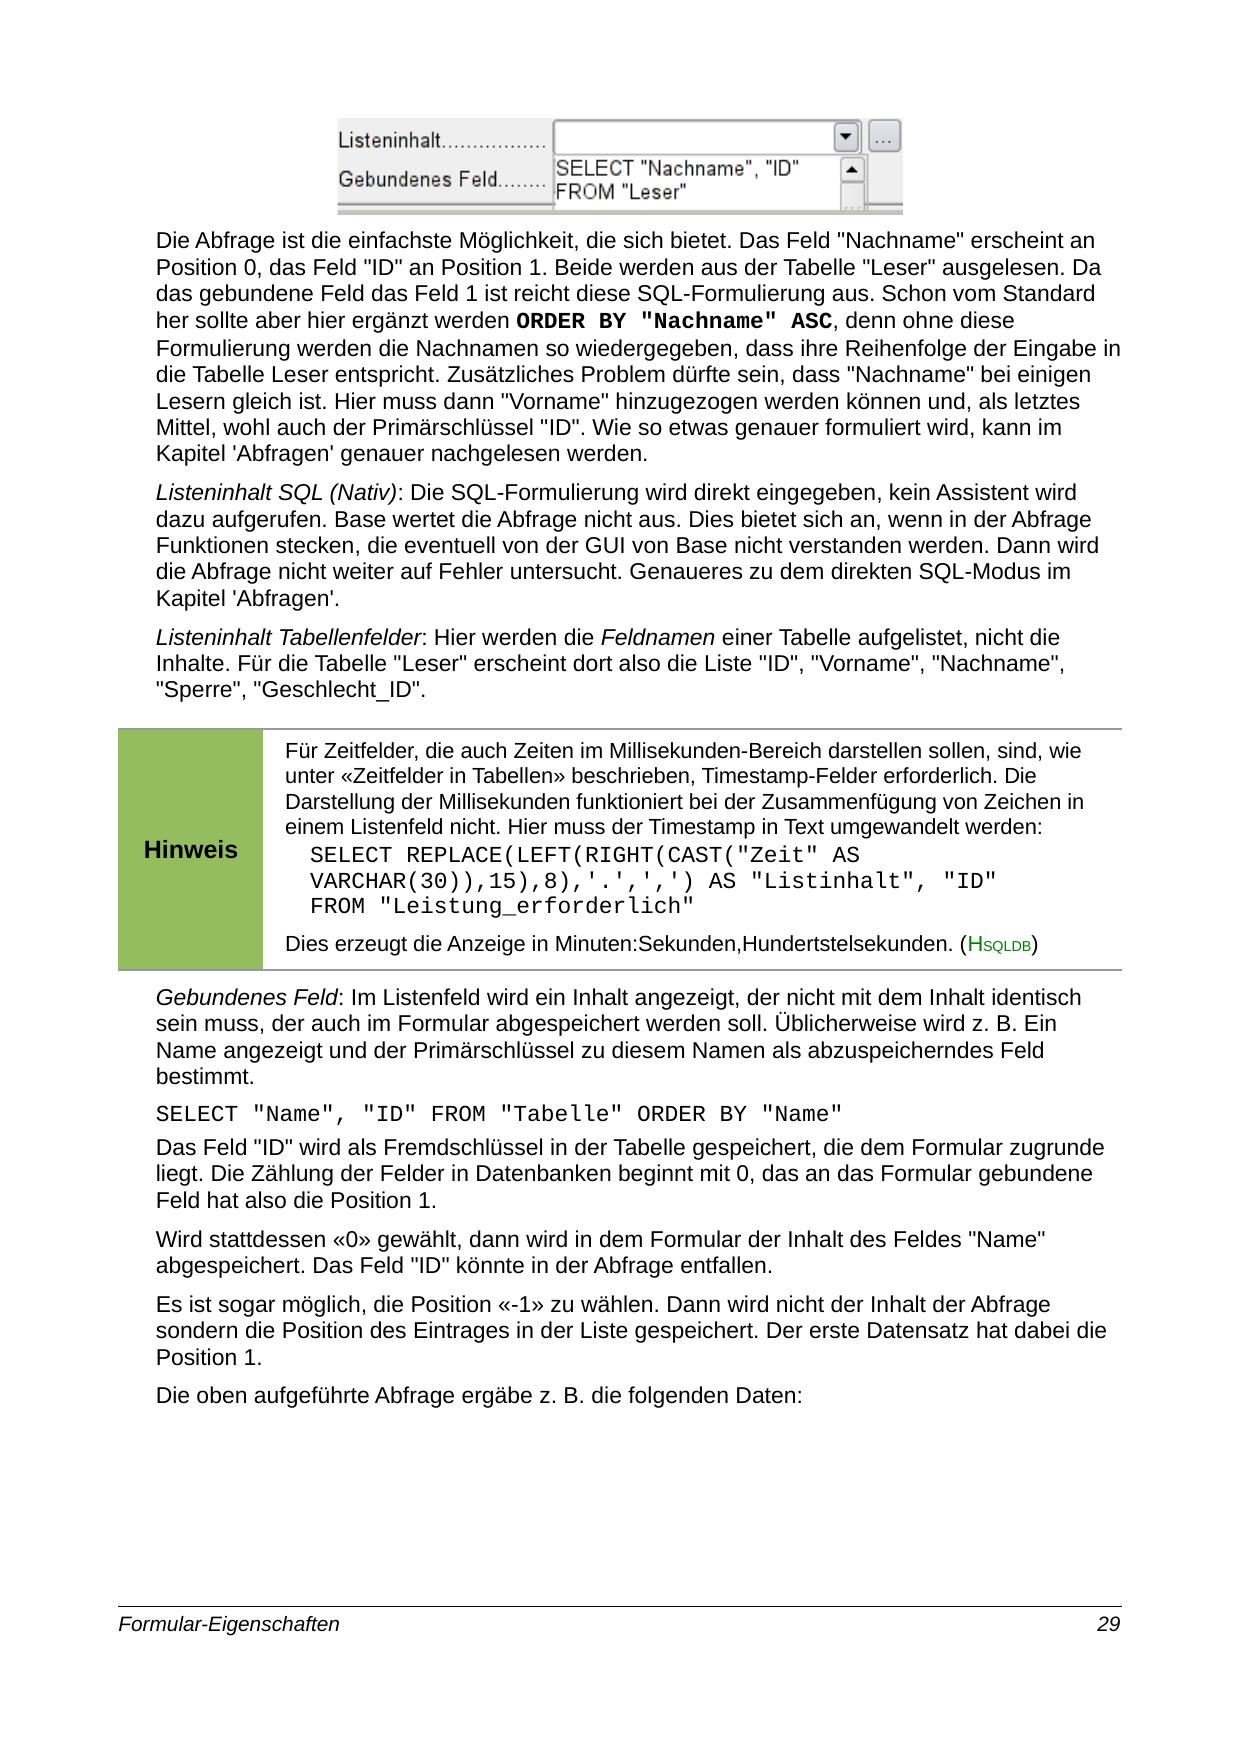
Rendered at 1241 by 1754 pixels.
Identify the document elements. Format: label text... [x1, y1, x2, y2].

text Das Feld "ID" wird als Fremdschlüssel in der Tabelle gespeichert, die dem Formular zugrunde liegt. Die Zählung der Felder in Datenbanken beginnt mit 0, das an das Formular gebundene Feld hat also die Position 1. [156, 1134, 1122, 1213]
text Wird stattdessen «0» gewählt, dann wird in dem Formular der Inhalt des Feldes "Name" abgespeichert. Das Feld "ID" könnte in der Abfrage entfallen. [156, 1226, 1122, 1278]
picture [337, 118, 903, 215]
table_header Hinweis [118, 730, 263, 969]
text Gebundenes Feld: Im Listenfeld wird ein Inhalt angezeigt, der nicht mit dem Inhalt identisch sein muss, der auch im Formular abgespeichert werden soll. Üblicherweise wird z. B. Ein Name angezeigt und der Primärschlüssel zu diesem Namen als abzuspeicherndes Feld bestimmt. [156, 984, 1122, 1089]
text Die Abfrage ist die einfachste Möglichkeit, die sich bietet. Das Feld "Nachname" erscheint an Position 0, das Feld "ID" an Position 1. Beide werden aus der Tabelle "Leser" ausgelesen. Da das gebundene Feld das Feld 1 ist reicht diese SQL-Formulierung aus. Schon vom Standard her sollte aber hier ergänzt werden ORDER BY "Nachname" ASC, denn ohne diese Formulierung werden die Nachnamen so wiedergegeben, dass ihre Reihenfolge der Eingabe in die Tabelle Leser entspricht. Zusätzliches Problem dürfte sein, dass "Nachname" bei einigen Lesern gleich ist. Hier muss dann "Vorname" hinzugezogen werden können und, als letztes Mittel, wohl auch der Primärschlüssel "ID". Wie so etwas genauer formuliert wird, kann im Kapitel 'Abfragen' genauer nachgelesen werden. [156, 227, 1122, 467]
text Listeninhalt Tabellenfelder: Hier werden die Feldnamen einer Tabelle aufgelistet, nicht die Inhalte. Für die Tabelle "Leser" erscheint dort also die Liste "ID", "Vorname", "Nachname", "Sperre", "Geschlecht_ID". [156, 623, 1122, 702]
text Es ist sogar möglich, die Position «-1» zu wählen. Dann wird nicht der Inhalt der Abfrage sondern die Position des Eintrages in der Liste gespeichert. Der erste Datensatz hat dabei die Position 1. [156, 1291, 1122, 1370]
table_header Für Zeitfelder, die auch Zeiten im Millisekunden-Bereich darstellen sollen, sind, wie unter «Zeitfelder in Tabellen» beschrieben, Timestamp-Felder erforderlich. Die Darstellung der Millisekunden funktioniert bei der Zusammenfügung von Zeichen in einem Listenfeld nicht. Hier muss der Timestamp in Text umgewandelt werden: SELECT REPLACE(LEFT(RIGHT(CAST("Zeit" AS VARCHAR(30)),15),8),'.',',') AS "Listinhalt", "ID" FROM "Leistung_erforderlich" Dies erzeugt die Anzeige in Minuten:Sekunden,Hundertstelsekunden. (Hsqldb) [264, 730, 1122, 969]
text SELECT "Name", "ID" FROM "Tabelle" ORDER BY "Name" [156, 1102, 1122, 1128]
text Die oben aufgeführte Abfrage ergäbe z. B. die folgenden Daten: [156, 1382, 1122, 1409]
text Listeninhalt SQL (Nativ): Die SQL-Formulierung wird direkt eingegeben, kein Assistent wird dazu aufgerufen. Base wertet die Abfrage nicht aus. Dies bietet sich an, wenn in der Abfrage Funktionen stecken, die eventuell von der GUI von Base nicht verstanden werden. Dann wird die Abfrage nicht weiter auf Fehler untersucht. Genaueres zu dem direkten SQL-Modus im Kapitel 'Abfragen'. [156, 479, 1122, 611]
